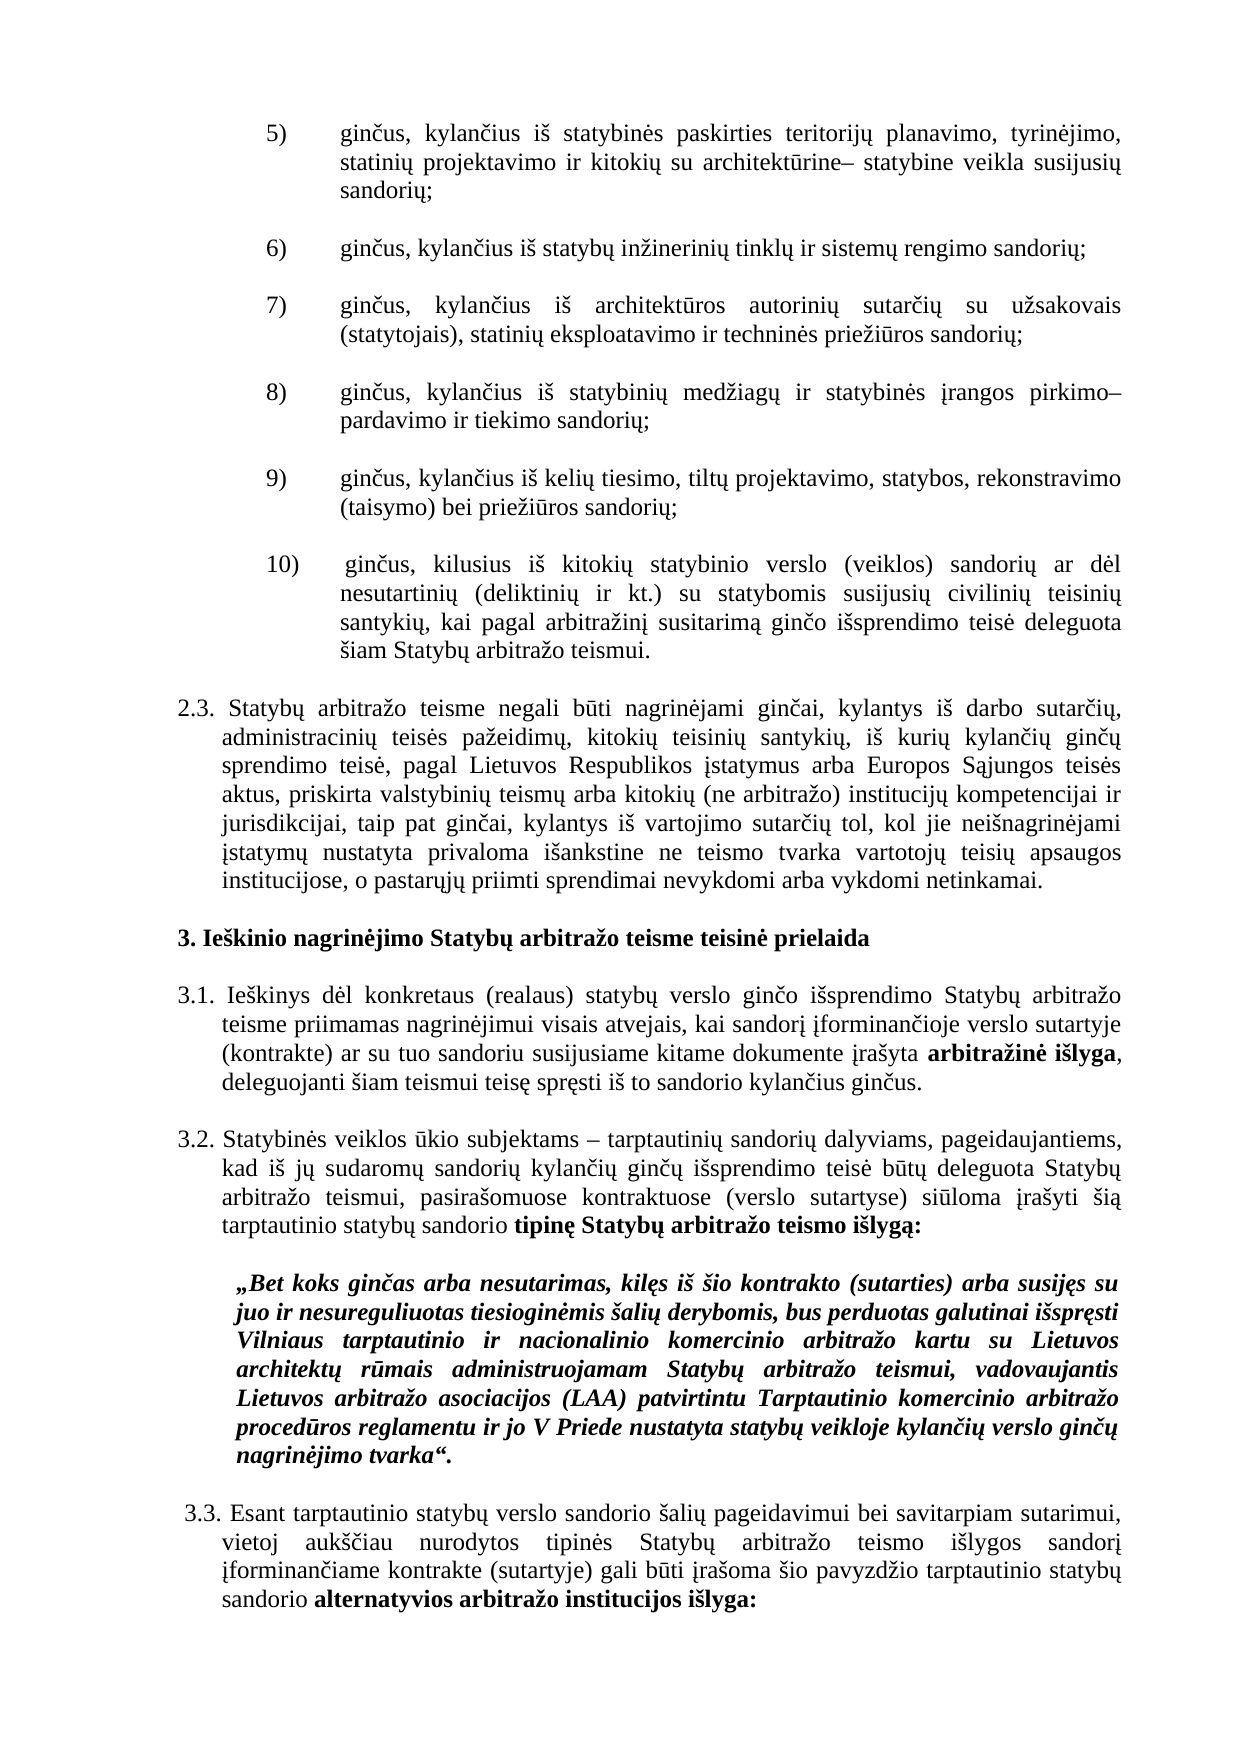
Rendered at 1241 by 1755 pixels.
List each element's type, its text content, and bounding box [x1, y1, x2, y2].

text 8) ginčus, kylančius iš statybinių medžiagų ir statybinės įrangos pirkimo– pardavimo ir tiekimo sandorių; [266, 377, 1122, 434]
text 6) ginčus, kylančius iš statybų inžinerinių tinklų ir sistemų rengimo sandorių; [266, 233, 1122, 262]
text 3.3. Esant tarptautinio statybų verslo sandorio šalių pageidavimui bei savitarpiam sutarimui, vietoj aukščiau nurodytos tipinės Statybų arbitražo teismo išlygos sandorį įforminančiame kontrakte (sutartyje) gali būti įrašoma šio pavyzdžio tarptautinio statybų sandorio alternatyvios arbitražo institucijos išlyga: [184, 1498, 1122, 1613]
text 3.1. Ieškinys dėl konkretaus (realaus) statybų verslo ginčo išsprendimo Statybų arbitražo teisme priimamas nagrinėjimui visais atvejais, kai sandorį įforminančioje verslo sutartyje (kontrakte) ar su tuo sandoriu susijusiame kitame dokumente įrašyta arbitražinė išlyga, deleguojanti šiam teismui teisę spręsti iš to sandorio kylančius ginčus. [177, 981, 1122, 1096]
text 5) ginčus, kylančius iš statybinės paskirties teritorijų planavimo, tyrinėjimo, statinių projektavimo ir kitokių su architektūrine– statybine veikla susijusių sandorių; [266, 118, 1122, 204]
text 9) ginčus, kylančius iš kelių tiesimo, tiltų projektavimo, statybos, rekonstravimo (taisymo) bei priežiūros sandorių; [266, 463, 1122, 521]
text 10) ginčus, kilusius iš kitokių statybinio verslo (veiklos) sandorių ar dėl nesutartinių (deliktinių ir kt.) su statybomis susijusių civilinių teisinių santykių, kai pagal arbitražinį susitarimą ginčo išsprendimo teisė deleguota šiam Statybų arbitražo teismui. [266, 549, 1122, 664]
text 3.2. Statybinės veiklos ūkio subjektams – tarptautinių sandorių dalyviams, pageidaujantiems, kad iš jų sudaromų sandorių kylančių ginčų išsprendimo teisė būtų deleguota Statybų arbitražo teismui, pasirašomuose kontraktuose (verslo sutartyse) siūloma įrašyti šią tarptautinio statybų sandorio tipinę Statybų arbitražo teismo išlygą: [177, 1124, 1122, 1239]
text 7) ginčus, kylančius iš architektūros autorinių sutarčių su užsakovais (statytojais), statinių eksploatavimo ir techninės priežiūros sandorių; [266, 291, 1122, 348]
text 2.3. Statybų arbitražo teisme negali būti nagrinėjami ginčai, kylantys iš darbo sutarčių, administracinių teisės pažeidimų, kitokių teisinių santykių, iš kurių kylančių ginčų sprendimo teisė, pagal Lietuvos Respublikos įstatymus arba Europos Sąjungos teisės aktus, priskirta valstybinių teismų arba kitokių (ne arbitražo) institucijų kompetencijai ir jurisdikcijai, taip pat ginčai, kylantys iš vartojimo sutarčių tol, kol jie neišnagrinėjami įstatymų nustatyta privaloma išankstine ne teismo tvarka vartotojų teisių apsaugos institucijose, o pastarųjų priimti sprendimai nevykdomi arba vykdomi netinkamai. [177, 693, 1122, 894]
text 3. Ieškinio nagrinėjimo Statybų arbitražo teisme teisinė prielaida [177, 923, 1122, 952]
text „Bet koks ginčas arba nesutarimas, kilęs iš šio kontrakto (sutarties) arba susijęs su juo ir nesureguliuotas tiesioginėmis šalių derybomis, bus perduotas galutinai išspręsti Vilniaus tarptautinio ir nacionalinio komercinio arbitražo kartu su Lietuvos architektų rūmais administruojamam Statybų arbitražo teismui, vadovaujantis Lietuvos arbitražo asociacijos (LAA) patvirtintu Tarptautinio komercinio arbitražo procedūros reglamentu ir jo V Priede nustatyta statybų veikloje kylančių verslo ginčų nagrinėjimo tvarka“. [236, 1268, 1122, 1469]
